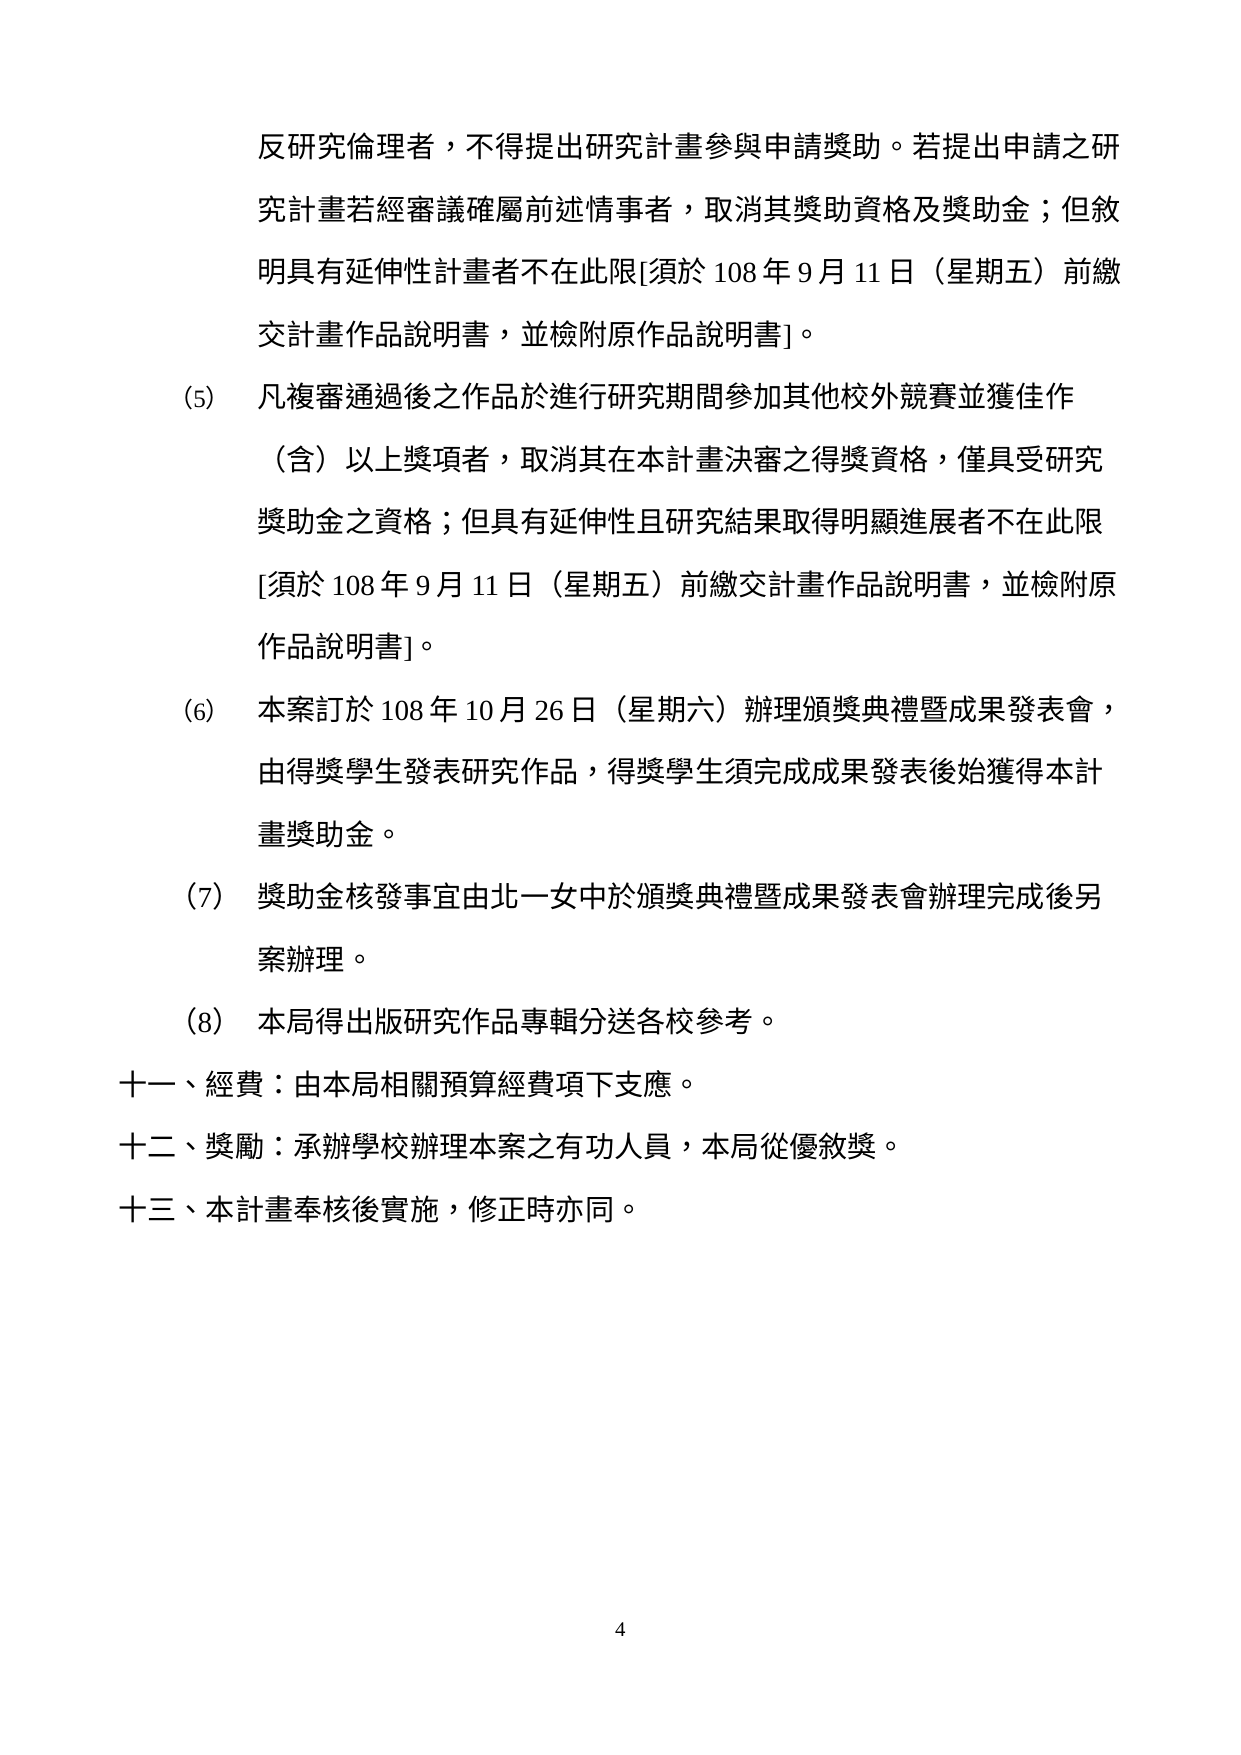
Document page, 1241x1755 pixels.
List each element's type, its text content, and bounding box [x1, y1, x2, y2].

text 十一、經費：由本局相關預算經費項下支應。 [118, 1041, 1122, 1103]
list 凡複審通過後之作品於進行研究期間參加其他校外競賽並獲佳作（含）以上獎項者，取消其在本計畫決審之得獎資格，僅具受研究獎助金之資格；但具有延伸性且研究結果取得明顯進展者不在此限[須於108年9月11日（星期五）前繳交計畫作品說明書，並檢附原作品說明書]。 [168, 353, 1122, 666]
list 本局得出版研究作品專輯分送各校參考。 [168, 978, 1122, 1041]
list 反研究倫理者，不得提出研究計畫參與申請獎助。若提出申請之研究計畫若經審議確屬前述情事者，取消其獎助資格及獎助金；但敘明具有延伸性計畫者不在此限[須於108年9月11日（星期五）前繳交計畫作品說明書，並檢附原作品說明書]。 [168, 103, 1122, 353]
list 本案訂於108年10月26日（星期六）辦理頒獎典禮暨成果發表會，由得獎學生發表研究作品，得獎學生須完成成果發表後始獲得本計畫獎助金。 [168, 666, 1122, 853]
list 獎助金核發事宜由北一女中於頒獎典禮暨成果發表會辦理完成後另案辦理。 [168, 853, 1122, 978]
text 十三、本計畫奉核後實施，修正時亦同。 [118, 1166, 1122, 1228]
text 十二、獎勵：承辦學校辦理本案之有功人員，本局從優敘獎。 [118, 1103, 1122, 1166]
